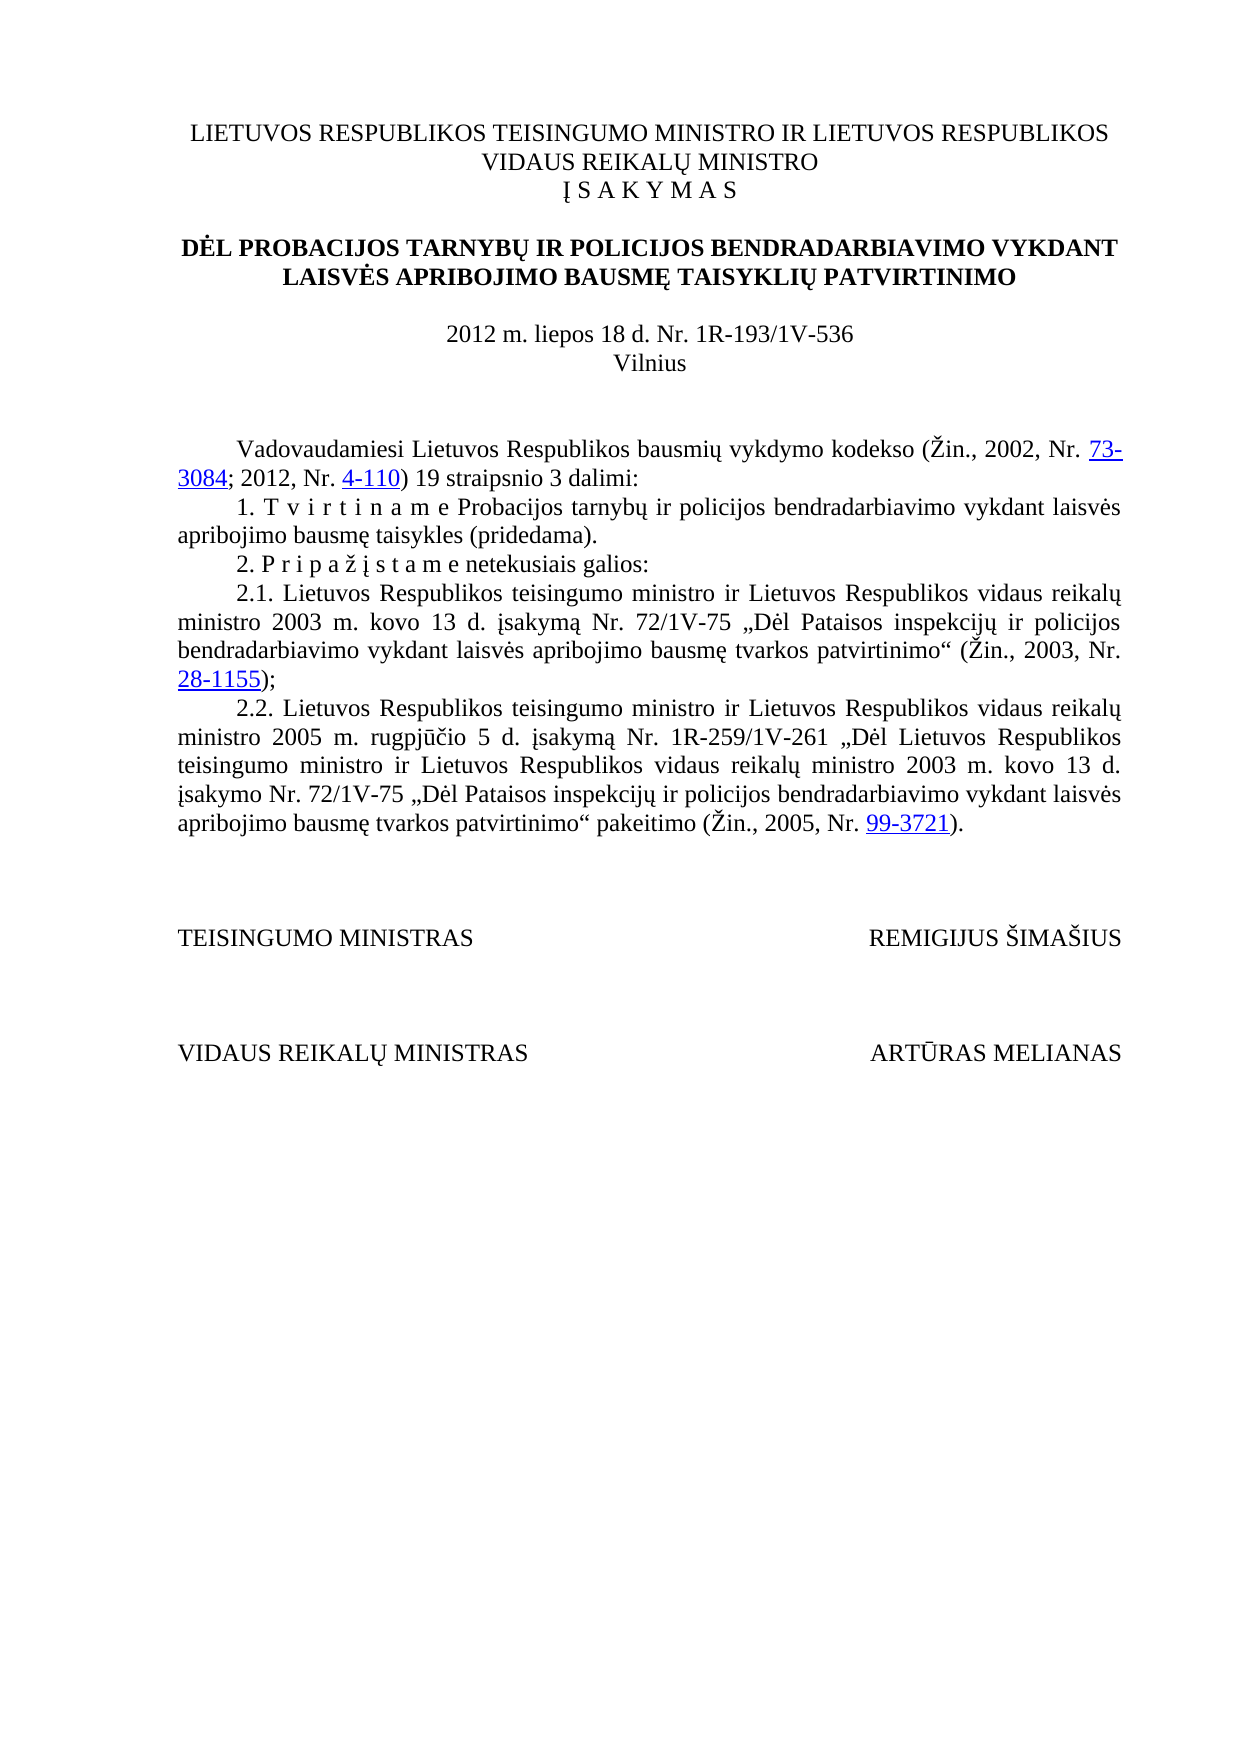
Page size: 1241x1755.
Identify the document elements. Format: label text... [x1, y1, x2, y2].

text Į S A K Y M A S [177, 176, 1122, 204]
text 2.2. Lietuvos Respublikos teisingumo ministro ir Lietuvos Respublikos vidaus reikalų ministro 2005 m. rugpjūčio 5 d. įsakymą Nr. 1R-259/1V-261 „Dėl Lietuvos Respublikos teisingumo ministro ir Lietuvos Respublikos vidaus reikalų ministro 2003 m. kovo 13 d. įsakymo Nr. 72/1V-75 „Dėl Pataisos inspekcijų ir policijos bendradarbiavimo vykdant laisvės apribojimo bausmę tvarkos patvirtinimo“ pakeitimo (Žin., 2005, Nr. 99-3721). [177, 693, 1122, 837]
text DĖL PROBACIJOS TARNYBŲ IR POLICIJOS BENDRADARBIAVIMO VYKDANT LAISVĖS APRIBOJIMO BAUSMĘ TAISYKLIŲ PATVIRTINIMO [177, 233, 1122, 291]
text LIETUVOS RESPUBLIKOS TEISINGUMO MINISTRO IR LIETUVOS RESPUBLIKOS VIDAUS REIKALŲ MINISTRO [177, 118, 1122, 176]
text 2. P r i p a ž į s t a m e netekusiais galios: [177, 549, 1122, 578]
text Vadovaudamiesi Lietuvos Respublikos bausmių vykdymo kodekso (Žin., 2002, Nr. 73-3084; 2012, Nr. 4-110) 19 straipsnio 3 dalimi: [177, 434, 1122, 492]
text Vilnius [177, 348, 1122, 377]
text 2012 m. liepos 18 d. Nr. 1R-193/1V-536 [177, 319, 1122, 348]
text Vidaus reikalų ministras Artūras Melianas [177, 1038, 1122, 1067]
text 1. T v i r t i n a m e Probacijos tarnybų ir policijos bendradarbiavimo vykdant laisvės apribojimo bausmę taisykles (pridedama). [177, 492, 1122, 549]
text Teisingumo ministras Remigijus Šimašius [177, 923, 1122, 952]
text 2.1. Lietuvos Respublikos teisingumo ministro ir Lietuvos Respublikos vidaus reikalų ministro 2003 m. kovo 13 d. įsakymą Nr. 72/1V-75 „Dėl Pataisos inspekcijų ir policijos bendradarbiavimo vykdant laisvės apribojimo bausmę tvarkos patvirtinimo“ (Žin., 2003, Nr. 28-1155); [177, 578, 1122, 693]
